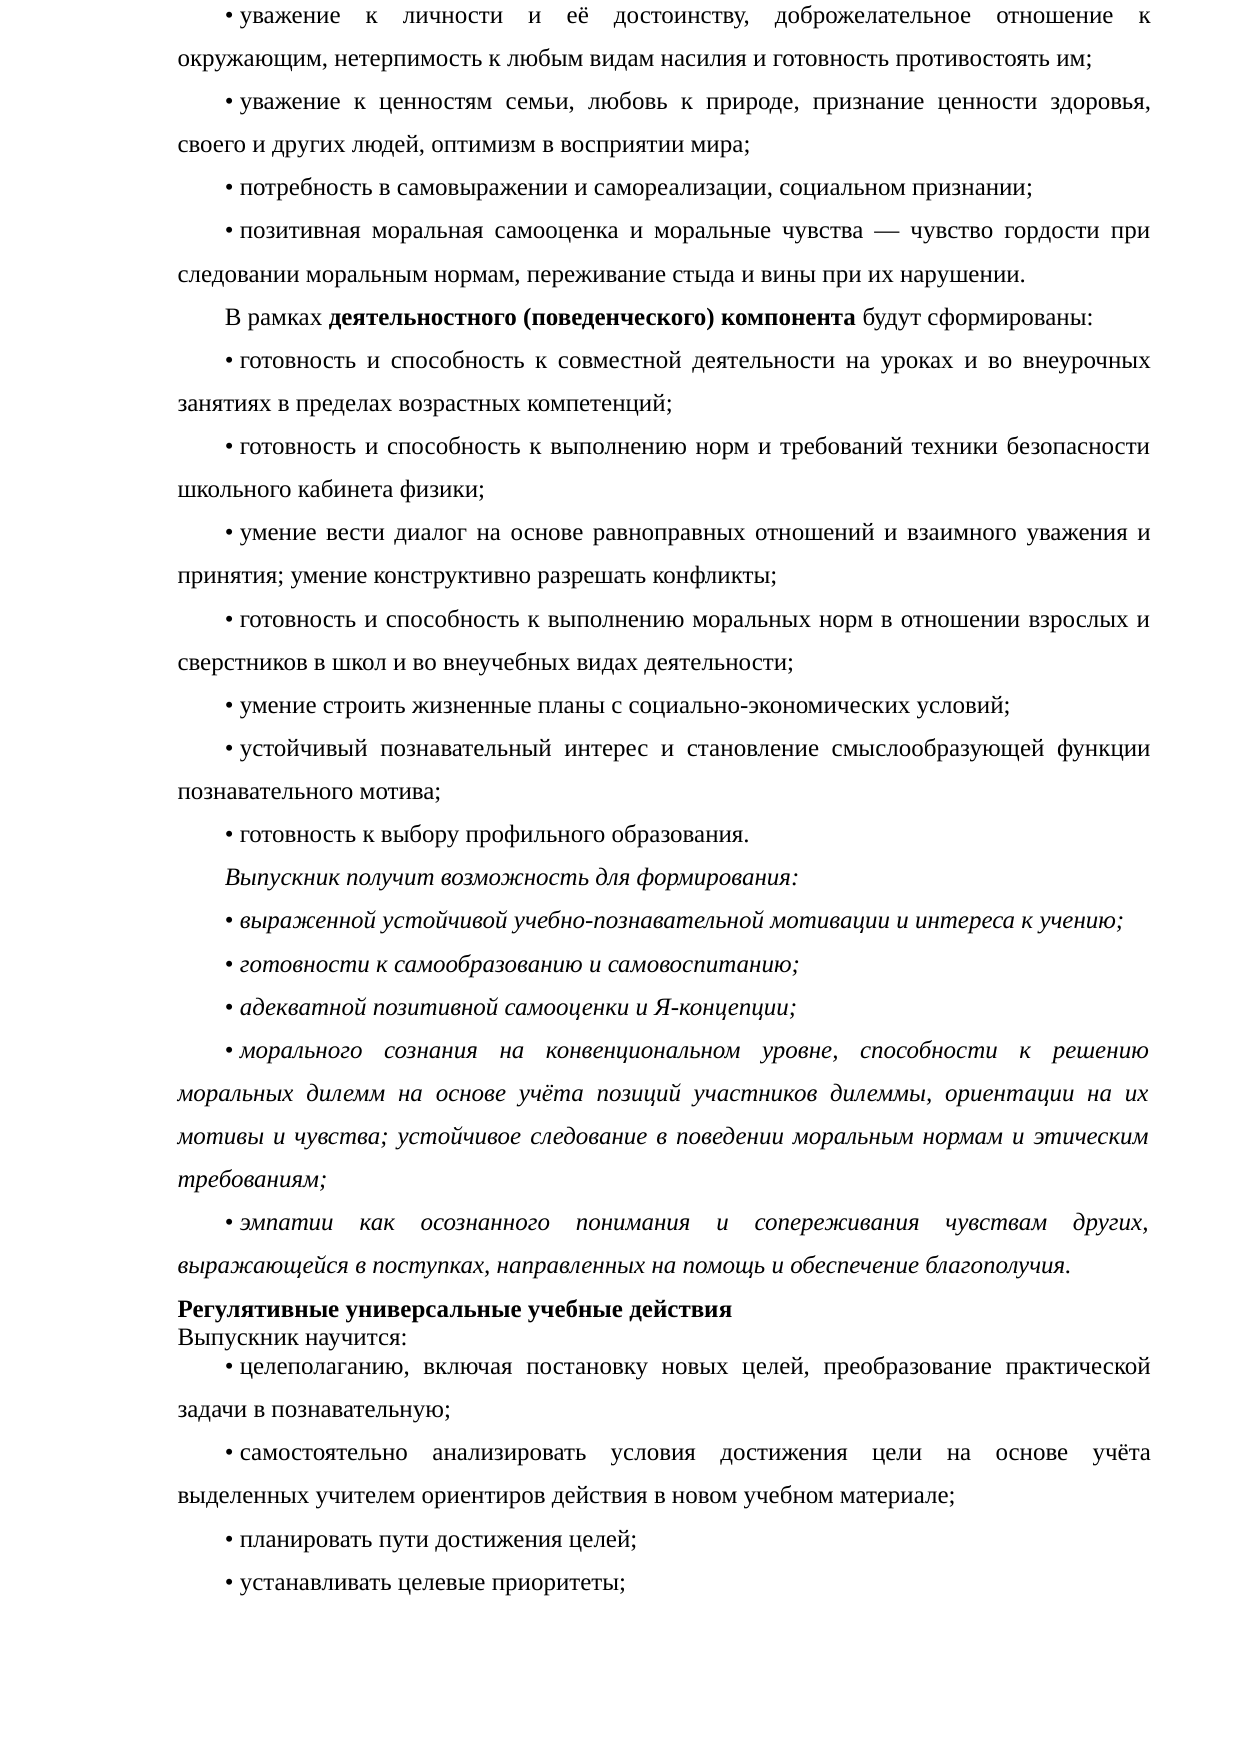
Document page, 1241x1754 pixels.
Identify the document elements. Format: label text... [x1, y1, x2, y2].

text • готовность и способность к совместной деятельности на уроках и во внеурочных занятиях в пределах возрастных компетенций; [177, 345, 1152, 417]
text • уважение к личности и её достоинству, доброжелательное отношение к окружающим, нетерпимость к любым видам насилия и готовность противостоять им; [177, 0, 1152, 72]
text • готовность и способность к выполнению норм и требований техники безопасности школьного кабинета физики; [177, 431, 1152, 503]
text • уважение к ценностям семьи, любовь к природе, признание ценности здоровья, своего и других людей, оптимизм в восприятии мира; [177, 86, 1152, 158]
text • выраженной устойчивой учебно-познавательной мотивации и интереса к учению; [177, 906, 1152, 934]
text • умение строить жизненные планы с социально-экономических условий; [177, 690, 1152, 719]
text • адекватной позитивной самооценки и Я-концепции; [177, 992, 1152, 1021]
text • готовность к выбору профильного образования. [177, 819, 1152, 848]
text • готовность и способность к выполнению моральных норм в отношении взрослых и сверстников в школ и во внеучебных видах деятельности; [177, 604, 1152, 676]
text • планировать пути достижения целей; [177, 1524, 1152, 1552]
text • готовности к самообразованию и самовоспитанию; [177, 949, 1152, 977]
text Регулятивные универсальные учебные действия [177, 1294, 1152, 1322]
text Выпускник получит возможность для формирования: [177, 862, 1152, 891]
text • эмпатии как осознанного понимания и сопереживания чувствам других, выражающейся в поступках, направленных на помощь и обеспечение благополучия. [177, 1207, 1152, 1279]
text • устойчивый познавательный интерес и становление смыслообразующей функции познавательного мотива; [177, 733, 1152, 805]
text • позитивная моральная самооценка и моральные чувства — чувство гордости при следовании моральным нормам, переживание стыда и вины при их нарушении. [177, 216, 1152, 287]
text Выпускник научится: [177, 1322, 1152, 1351]
text • потребность в самовыражении и самореализации, социальном признании; [177, 172, 1152, 201]
text • устанавливать целевые приоритеты; [177, 1567, 1152, 1596]
text • умение вести диалог на основе равноправных отношений и взаимного уважения и принятия; умение конструктивно разрешать конфликты; [177, 517, 1152, 589]
text • целеполаганию, включая постановку новых целей, преобразование практической задачи в познавательную; [177, 1351, 1152, 1423]
text В рамках деятельностного (поведенческого) компонента будут сформированы: [177, 302, 1152, 331]
text • морального сознания на конвенциональном уровне, способности к решению моральных дилемм на основе учёта позиций участников дилеммы, ориентации на их мотивы и чувства; устойчивое следование в поведении моральным нормам и этическим требованиям; [177, 1035, 1152, 1193]
text • самостоятельно анализировать условия достижения цели на основе учёта выделенных учителем ориентиров действия в новом учебном материале; [177, 1437, 1152, 1509]
